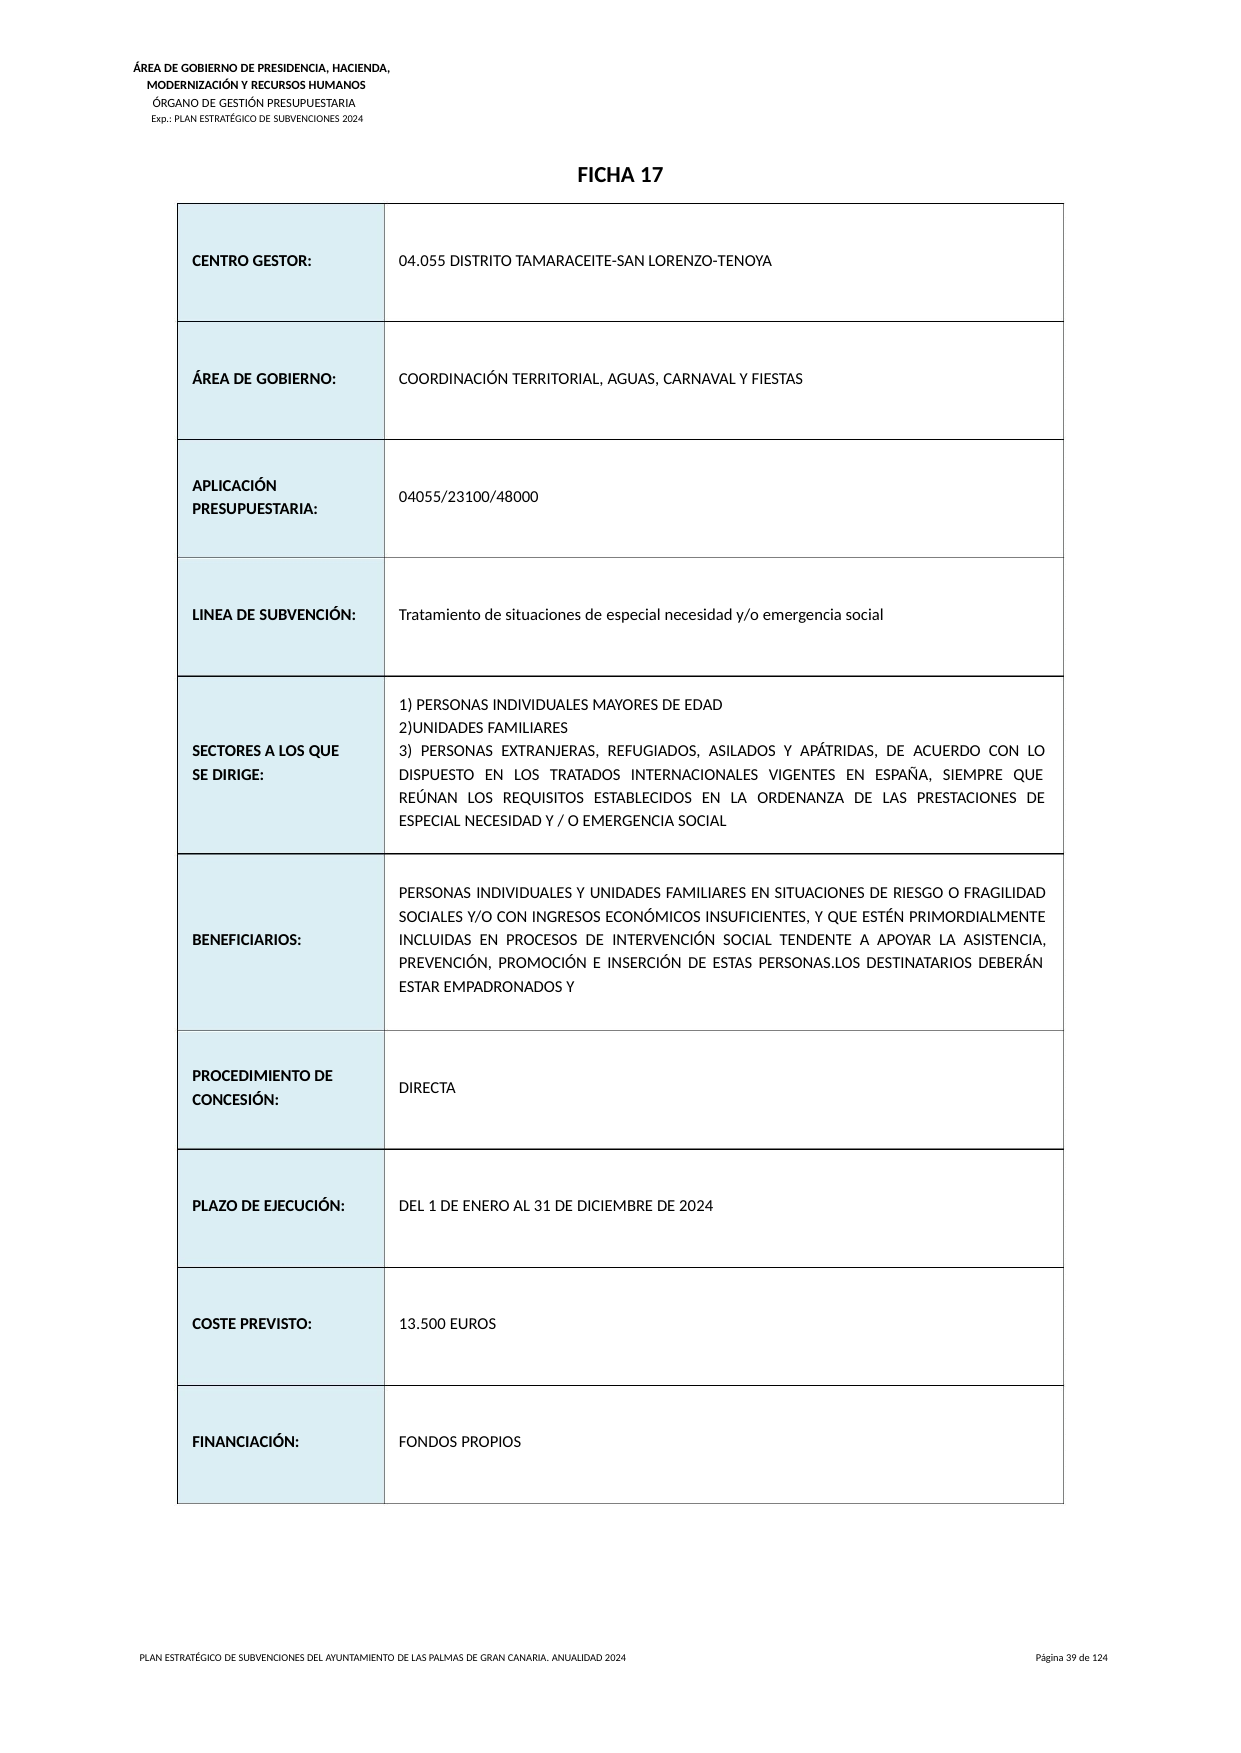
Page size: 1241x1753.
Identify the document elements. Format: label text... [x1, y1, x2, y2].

text REÚNAN LOS REQUISITOS ESTABLECIDOS EN LA ORDENANZA DE LAS PRESTACIONES DE [399, 787, 1074, 808]
text ESPECIAL NECESIDAD Y / O EMERGENCIA SOCIAL [399, 811, 1074, 831]
text PLAZO DE EJECUCIÓN: [192, 1195, 370, 1216]
text ÓRGANO DE GESTIÓN PRESUPUESTARIA [152, 95, 415, 110]
text DIRECTA [399, 1077, 482, 1097]
text COORDINACIÓN TERRITORIAL, AGUAS, CARNAVAL Y FIESTAS [399, 368, 832, 389]
text )UNIDADES FAMILIARES [407, 717, 750, 737]
text PRESUPUESTARIA: [192, 498, 345, 518]
text PREVENCIÓN, PROMOCIÓN E INSERCIÓN DE ESTAS PERSONAS.LOS DESTINATARIOS DEBERÁN [399, 953, 1074, 973]
text LINEA DE SUBVENCIÓN: [192, 604, 381, 625]
text FINANCIACIÓN: [192, 1431, 370, 1452]
text MODERNIZACIÓN Y RECURSOS HUMANOS [147, 77, 415, 93]
text CONCESIÓN: [192, 1089, 359, 1109]
text INCLUIDAS EN PROCESOS DE INTERVENCIÓN SOCIAL TENDENTE A APOYAR LA ASISTENCIA, [399, 929, 1074, 950]
text 1 [399, 694, 407, 714]
text PROCEDIMIENTO DE [192, 1065, 359, 1086]
text 13.500 EUROS [399, 1313, 521, 1334]
text FICHA 17 [577, 160, 688, 188]
text SE DIRIGE: [192, 764, 365, 784]
text BENEFICIARIOS: [192, 929, 327, 950]
text Exp.: PLAN ESTRATÉGICO DE SUBVENCIONES 2024 [151, 112, 415, 125]
text Página 39 de 124 [1036, 1652, 1123, 1664]
text 0 [399, 486, 407, 507]
text 4055/23100/48000 [407, 486, 564, 507]
text SOCIALES Y/O CON INGRESOS ECONÓMICOS INSUFICIENTES, Y QUE ESTÉN PRIMORDIALMENTE [399, 906, 1074, 926]
text Tratamiento de situaciones de especial necesidad y/o emergencia social [399, 604, 911, 625]
text ESTAR EMPADRONADOS Y [399, 976, 1074, 996]
text ÁREA DE GOBIERNO DE PRESIDENCIA, HACIENDA, [133, 60, 415, 75]
text ÁREA DE GOBIERNO: [192, 368, 361, 389]
text 04.055 DISTRITO TAMARACEITE-SAN LORENZO-TENOYA [399, 250, 801, 271]
text 3) PERSONAS EXTRANJERAS, REFUGIADOS, ASILADOS Y APÁTRIDAS, DE ACUERDO CON LO [399, 741, 1074, 761]
text PLAN ESTRATÉGICO DE SUBVENCIONES DEL AYUNTAMIENTO DE LAS PALMAS DE GRAN CANARIA. ANUALIDAD 2024 [139, 1652, 653, 1664]
text SECTORES A LOS QUE [192, 741, 365, 761]
text CENTRO GESTOR: [192, 250, 338, 271]
text DISPUESTO EN LOS TRATADOS INTERNACIONALES VIGENTES EN ESPAÑA, SIEMPRE QUE [399, 764, 1074, 784]
text APLICACIÓN [192, 475, 345, 495]
text DEL 1 DE ENERO AL 31 DE DICIEMBRE DE 2024 [399, 1195, 738, 1216]
text ) PERSONAS INDIVIDUALES MAYORES DE EDAD [407, 694, 750, 714]
picture [174, 200, 1066, 1506]
text PERSONAS INDIVIDUALES Y UNIDADES FAMILIARES EN SITUACIONES DE RIESGO O FRAGILIDAD [399, 883, 1074, 903]
text COSTE PREVISTO: [192, 1313, 370, 1334]
text 2 [399, 717, 407, 737]
text FONDOS PROPIOS [399, 1431, 546, 1452]
